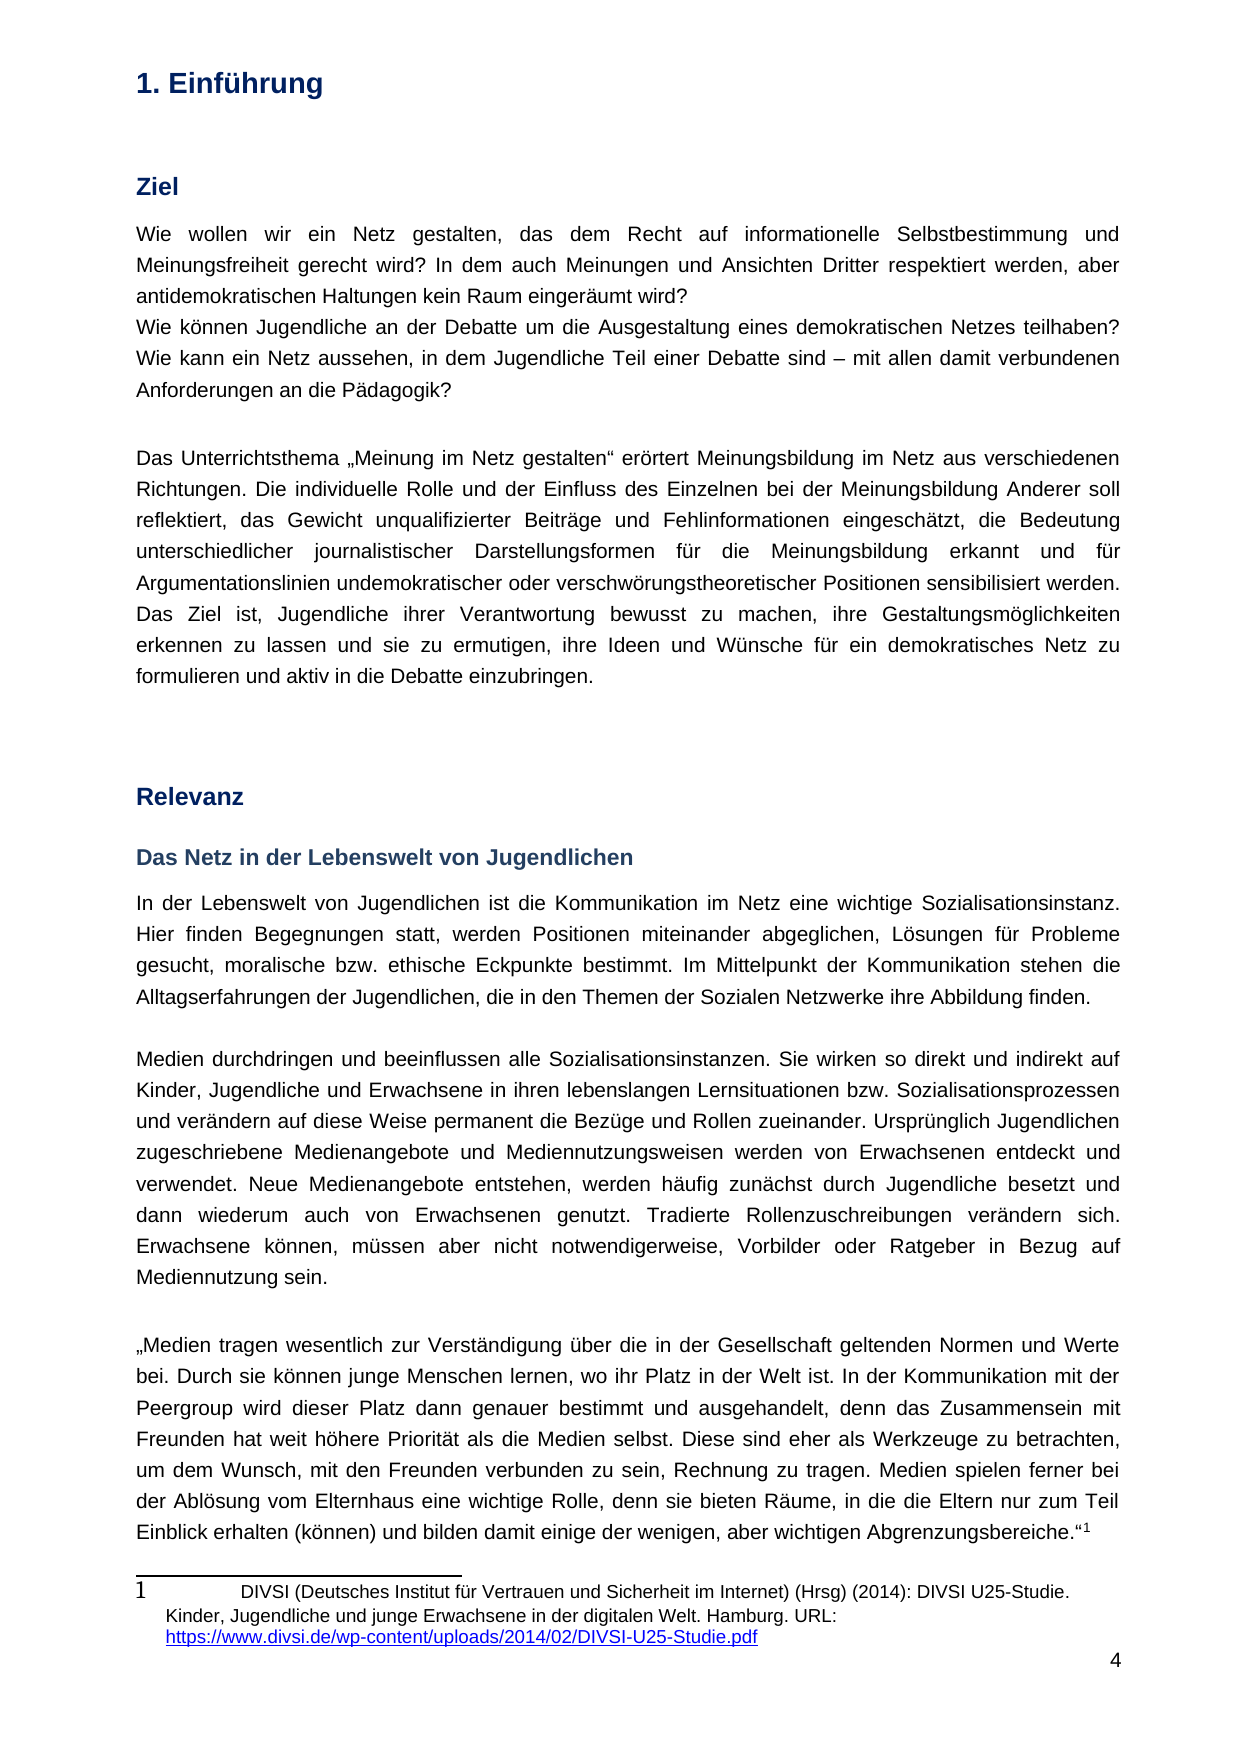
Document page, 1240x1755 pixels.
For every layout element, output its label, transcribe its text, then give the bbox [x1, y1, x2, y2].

text Medien durchdringen und beeinflussen alle Sozialisationsinstanzen. Sie wirken so direkt und indirekt auf Kinder, Jugendliche und Erwachsene in ihren lebenslangen Lernsituationen bzw. Sozialisationsprozessen und verändern auf diese Weise permanent die Bezüge und Rollen zueinander. Ursprünglich Jugendlichen zugeschriebene Medienangebote und Mediennutzungsweisen werden von Erwachsenen entdeckt und verwendet. Neue Medienangebote entstehen, werden häufig zunächst durch Jugendliche besetzt und dann wiederum auch von Erwachsenen genutzt. Tradierte Rollenzuschreibungen verändern sich. Erwachsene können, müssen aber nicht notwendigerweise, Vorbilder oder Ratgeber in Bezug auf Mediennutzung sein. [136, 1047, 1121, 1289]
text In der Lebenswelt von Jugendlichen ist die Kommunikation im Netz eine wichtige Sozialisationsinstanz. Hier finden Begegnungen statt, werden Positionen miteinander abgeglichen, Lösungen für Probleme gesucht, moralische bzw. ethische Eckpunkte bestimmt. Im Mittelpunkt der Kommunikation stehen die Alltagserfahrungen der Jugendlichen, die in den Themen der Sozialen Netzwerke ihre Abbildung finden. [136, 891, 1121, 1008]
text Das Unterrichtsthema „Meinung im Netz gestalten“ erörtert Meinungsbildung im Netz aus verschiedenen Richtungen. Die individuelle Rolle und der Einfluss des Einzelnen bei der Meinungsbildung Anderer soll reflektiert, das Gewicht unqualifizierter Beiträge und Fehlinformationen eingeschätzt, die Bedeutung unterschiedlicher journalistischer Darstellungsformen für die Meinungsbildung erkannt und für Argumentationslinien undemokratischer oder verschwörungstheoretischer Positionen sensibilisiert werden. Das Ziel ist, Jugendliche ihrer Verantwortung bewusst zu machen, ihre Gestaltungsmöglichkeiten erkennen zu lassen und sie zu ermutigen, ihre Ideen und Wünsche für ein demokratisches Netz zu formulieren und aktiv in die Debatte einzubringen. [136, 446, 1121, 688]
text DIVSI (Deutsches Institut für Vertrauen und Sicherheit im Internet) (Hrsg) (2014): DIVSI U25-Studie. Kinder, Jugendliche und junge Erwachsene in der digitalen Welt. Hamburg. URL: https://www.divsi.de/wp-content/uploads/2014/02/DIVSI-U25-Studie.pdf [136, 1576, 1121, 1648]
subtitle Ziel [136, 172, 1121, 201]
subtitle Das Netz in der Lebenswelt von Jugendlichen [136, 844, 1121, 871]
subtitle Relevanz [136, 782, 1121, 811]
text Wie wollen wir ein Netz gestalten, das dem Recht auf informationelle Selbstbestimmung und Meinungsfreiheit gerecht wird? In dem auch Meinungen und Ansichten Dritter respektiert werden, aber antidemokratischen Haltungen kein Raum eingeräumt wird? [136, 222, 1121, 308]
subtitle 1. Einführung [136, 66, 1121, 99]
text „Medien tragen wesentlich zur Verständigung über die in der Gesellschaft geltenden Normen und Werte bei. Durch sie können junge Menschen lernen, wo ihr Platz in der Welt ist. In der Kommunikation mit der Peergroup wird dieser Platz dann genauer bestimmt und ausgehandelt, denn das Zusammensein mit Freunden hat weit höhere Priorität als die Medien selbst. Diese sind eher als Werkzeuge zu betrachten, um dem Wunsch, mit den Freunden verbunden zu sein, Rechnung zu tragen. Medien spielen ferner bei der Ablösung vom Elternhaus eine wichtige Rolle, denn sie bieten Räume, in die die Eltern nur zum Teil Einblick erhalten (können) und bilden damit einige der wenigen, aber wichtigen Abgrenzungsbereiche.“ [136, 1333, 1121, 1544]
text Wie können Jugendliche an der Debatte um die Ausgestaltung eines demokratischen Netzes teilhaben? Wie kann ein Netz aussehen, in dem Jugendliche Teil einer Debatte sind – mit allen damit verbundenen Anforderungen an die Pädagogik? [136, 315, 1121, 401]
